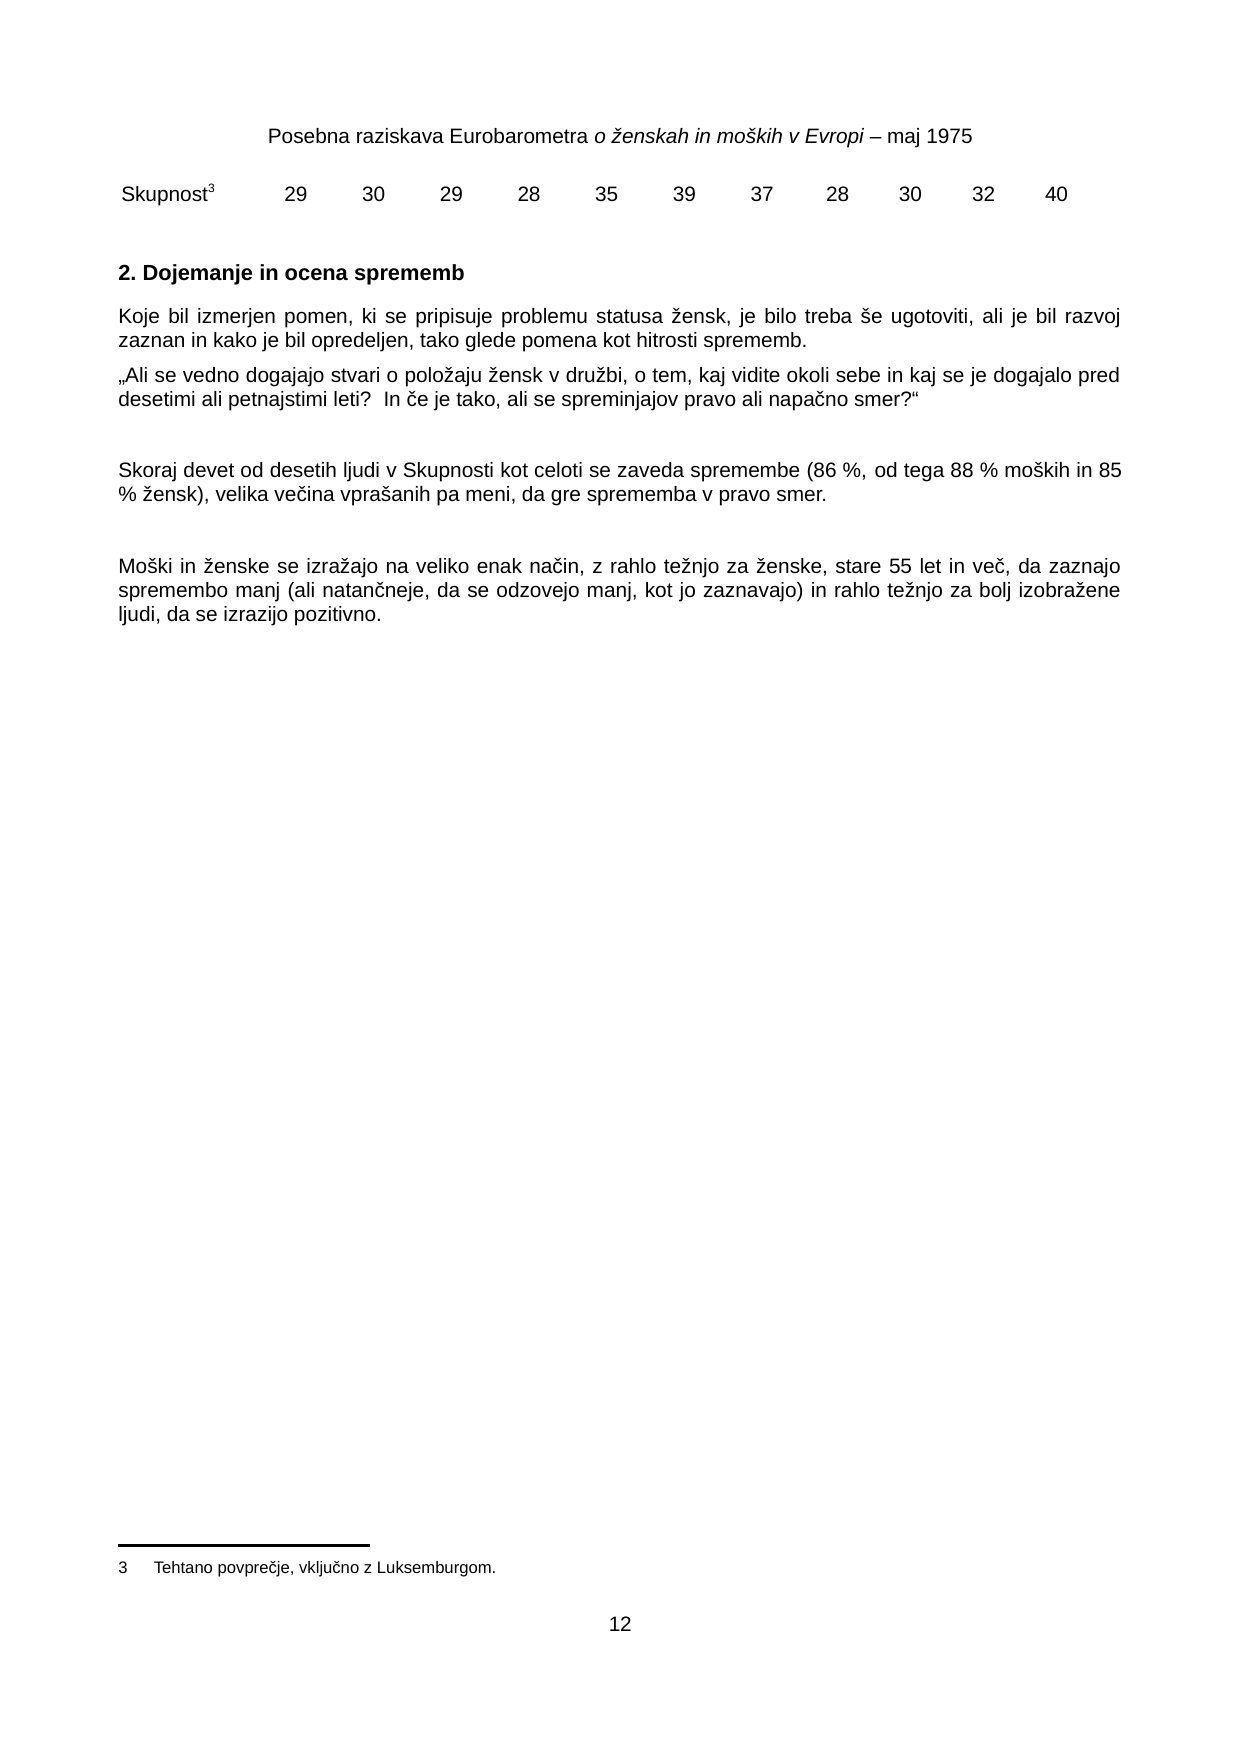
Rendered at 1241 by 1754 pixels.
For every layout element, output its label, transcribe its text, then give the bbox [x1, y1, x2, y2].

table_cell 29 [257, 178, 334, 210]
table_cell 39 [645, 178, 723, 210]
table_cell 30 [335, 178, 412, 210]
table_cell 32 [947, 178, 1020, 210]
table_cell 30 [874, 178, 947, 210]
text „Ali se vedno dogajajo stvari o položaju žensk v družbi, o tem, kaj vidite okoli sebe in kaj se je dogajalo pred desetimi ali petnajstimi leti? In če je tako, ali se spreminjajov pravo ali napačno smer?“ [118, 363, 1122, 411]
table_cell 35 [568, 178, 645, 210]
text Moški in ženske se izražajo na veliko enak način, z rahlo težnjo za ženske, stare 55 let in več, da zaznajo spremembo manj (ali natančneje, da se odzovejo manj, kot jo zaznavajo) in rahlo težnjo za bolj izobražene ljudi, da se izrazijo pozitivno. [118, 553, 1122, 625]
table_cell 28 [801, 178, 874, 210]
subtitle 2. Dojemanje in ocena sprememb [118, 260, 1122, 285]
table_cell 28 [490, 178, 568, 210]
table_cell 29 [412, 178, 490, 210]
table_cell Skupnost [118, 178, 257, 210]
table_cell 37 [723, 178, 801, 210]
table_cell 40 [1020, 178, 1093, 210]
text Koje bil izmerjen pomen, ki se pripisuje problemu statusa žensk, je bilo treba še ugotoviti, ali je bil razvoj zaznan in kako je bil opredeljen, tako glede pomena kot hitrosti sprememb. [118, 303, 1122, 351]
text Skoraj devet od desetih ljudi v Skupnosti kot celoti se zaveda spremembe (86 %, od tega 88 % moških in 85 % žensk), velika večina vprašanih pa meni, da gre sprememba v pravo smer. [118, 458, 1122, 506]
